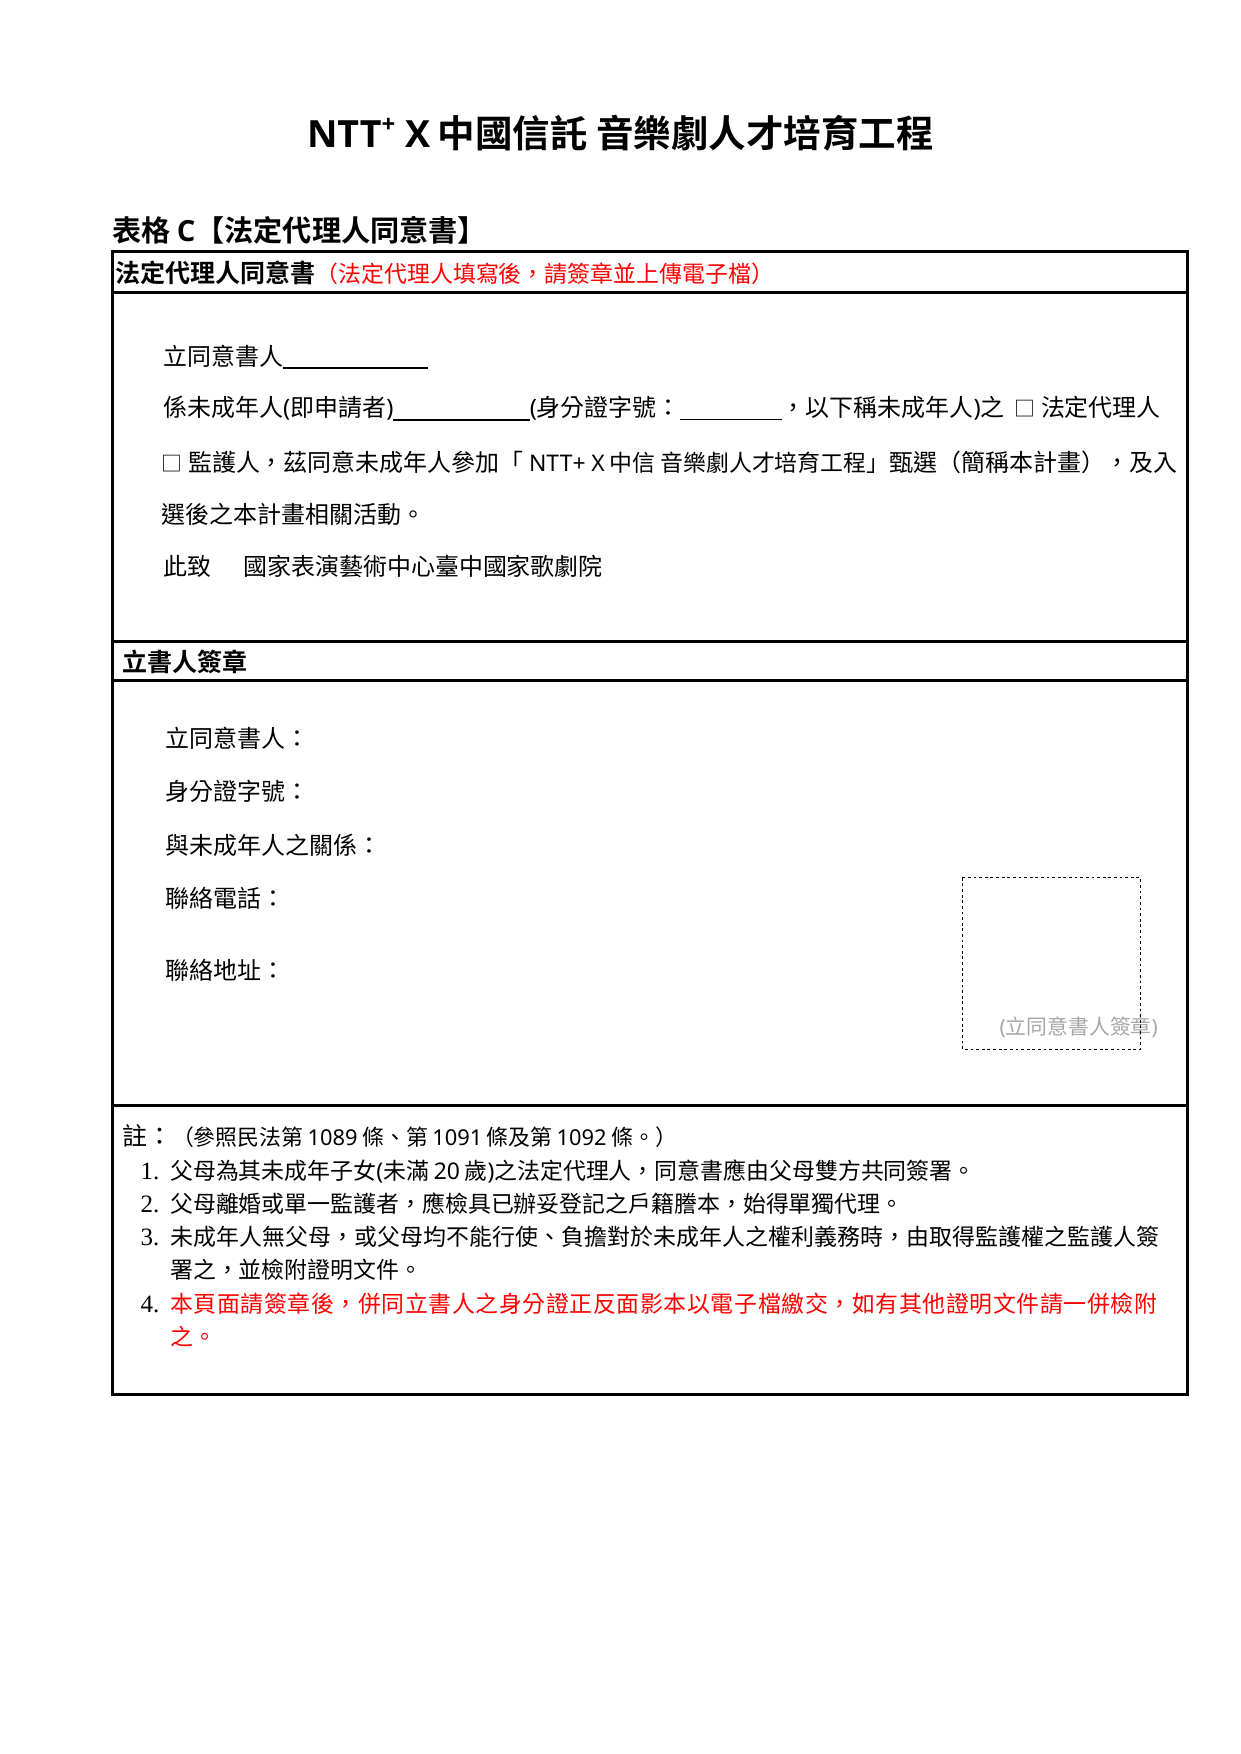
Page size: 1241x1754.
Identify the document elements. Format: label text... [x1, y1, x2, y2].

table_cell 立同意書人： 身分證字號： 與未成年人之關係： 聯絡電話： 聯絡地址： (立同意書人簽章) [114, 682, 1186, 1104]
text 表格C【法定代理人同意書】 [112, 187, 1128, 250]
table_cell 註：（參照民法第1089條、第1091條及第1092條。） 父母為其未成年子女(未滿20歲)之法定代理人，同意書應由父母雙方共同簽署。 父母離婚或單一監護者，應檢具已辦妥登記之戶籍謄本，始得單獨代理。 未成年人無父母，或父母均不能行使、負擔對於未成年人之權利義務時，由取得監護權之監護人簽署之，並檢附證明文件。 本頁面請簽章後，併同立書人之身分證正反面影本以電子檔繳交，如有其他證明文件請一併檢附之。 [114, 1107, 1186, 1393]
table_cell 立書人簽章 [114, 643, 1186, 679]
table_header 法定代理人同意書（法定代理人填寫後，請簽章並上傳電子檔） [114, 253, 1186, 291]
table_cell 立同意書人 係未成年人(即申請者) (身分證字號： ，以下稱未成年人)之 □ 法定代理人 □ 監護人，茲同意未成年人參加「 NTT+ X中信 音樂劇人才培育工程」甄選（簡稱本計畫），及入選後之本計畫相關活動。 此致 國家表演藝術中心臺中國家歌劇院 [114, 294, 1186, 639]
